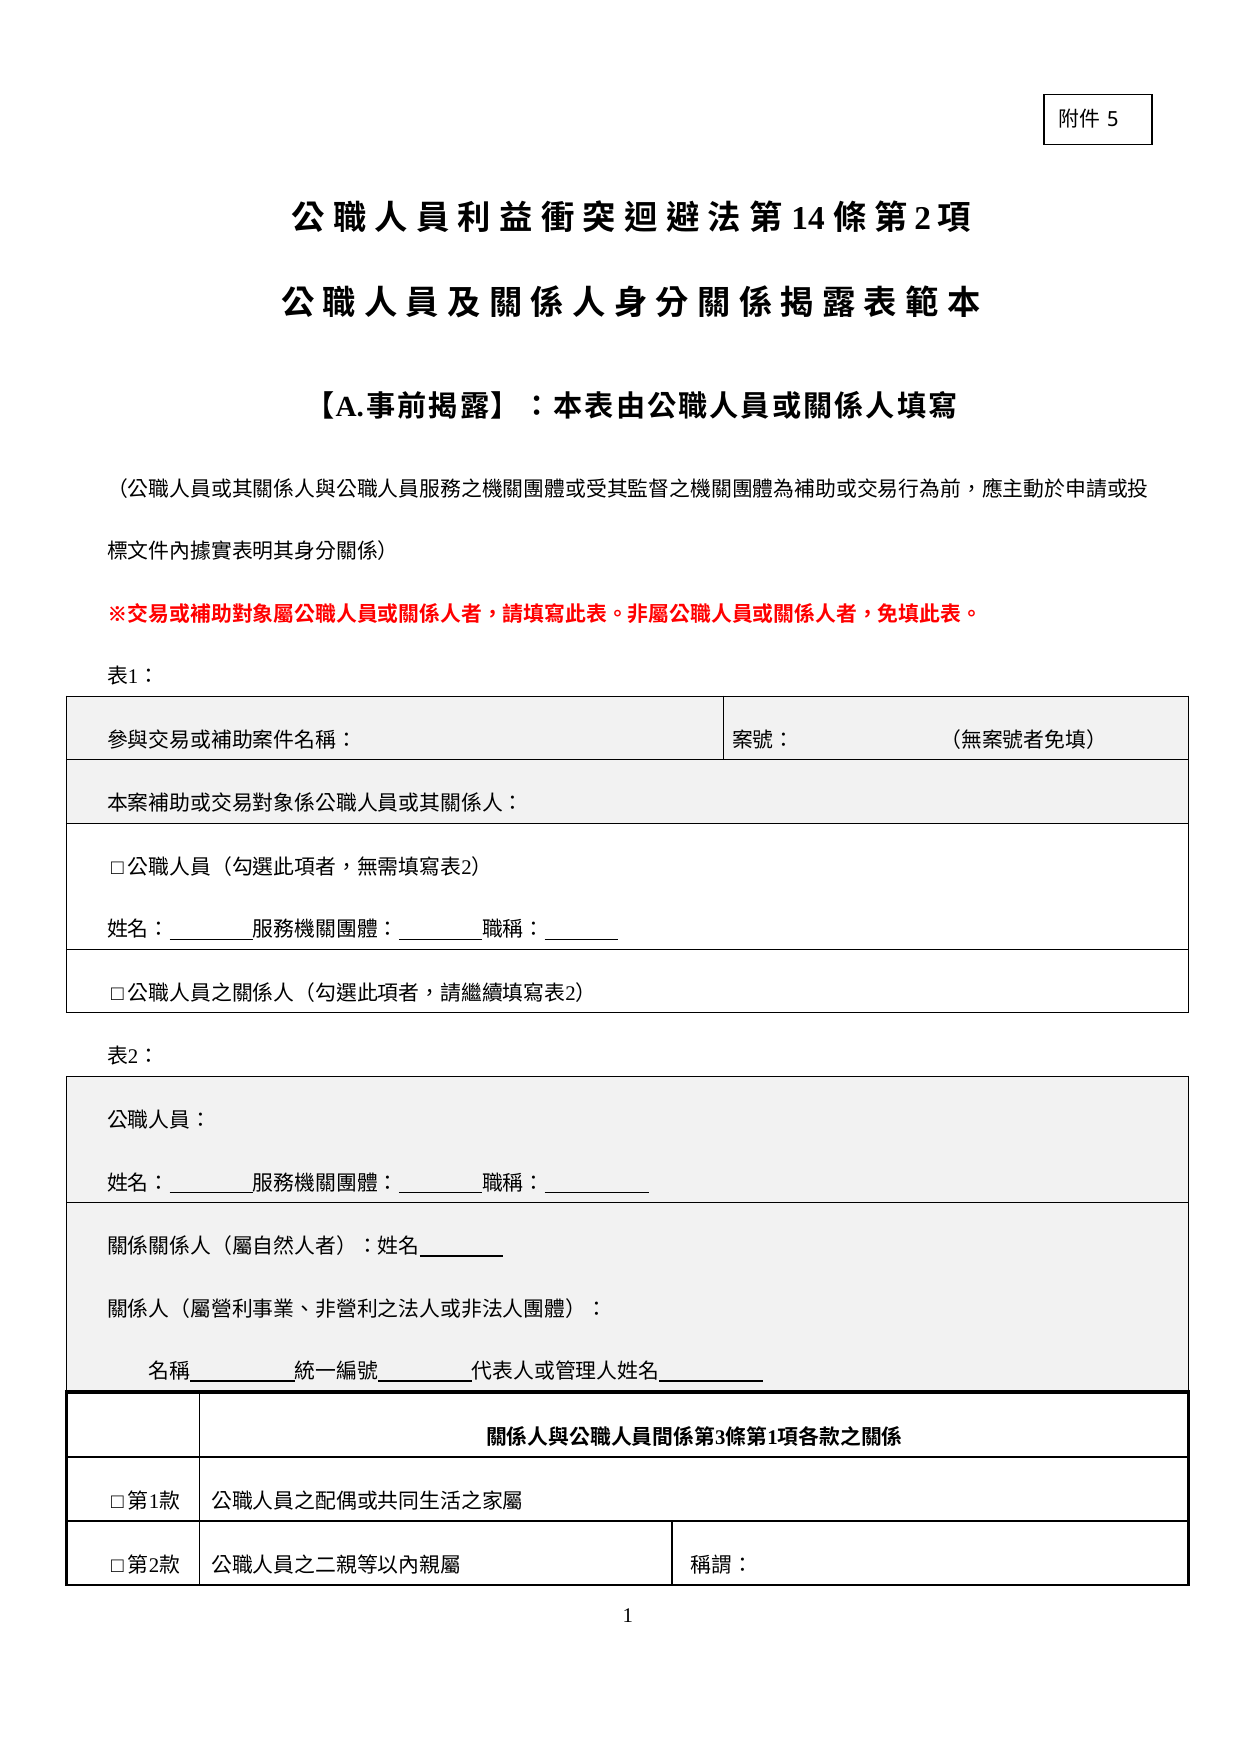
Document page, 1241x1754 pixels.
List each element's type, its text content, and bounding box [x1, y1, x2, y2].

table_cell 本案補助或交易對象係公職人員或其關係人： [67, 760, 1188, 823]
table_cell 關係人與公職人員間係第3條第1項各款之關係 [200, 1394, 1187, 1456]
text （公職人員或其關係人與公職人員服務之機關團體或受其監督之機關團體為補助或交易行為前，應主動於申請或投標文件內據實表明其身分關係） [89, 446, 1155, 571]
text ※交易或補助對象屬公職人員或關係人者，請填寫此表。非屬公職人員或關係人者，免填此表。 [107, 571, 1222, 633]
table_header 案號： （無案號者免填） [724, 697, 1188, 759]
table_cell □第2款 [68, 1522, 199, 1584]
table_cell □公職人員之關係人（勾選此項者，請繼續填寫表2） [67, 950, 1188, 1012]
table_cell [68, 1394, 199, 1456]
table_cell 公職人員之配偶或共同生活之家屬 [200, 1458, 1187, 1520]
text 表2： [53, 1013, 1227, 1076]
table_cell □第1款 [68, 1458, 199, 1520]
table_cell □公職人員（勾選此項者，無需填寫表2） 姓名： 服務機關團體： 職稱： [67, 824, 1188, 949]
table_cell 公職人員之二親等以內親屬 [200, 1522, 671, 1584]
table_header 參與交易或補助案件名稱： [67, 697, 723, 759]
text 公職人員利益衝突迴避法第14條第2項 [107, 133, 1155, 258]
text 公職人員及關係人身分關係揭露表範本 [107, 258, 1155, 321]
table_cell 稱謂： [673, 1522, 1187, 1584]
table_cell 關係關係人（屬自然人者）：姓名 關係人（屬營利事業、非營利之法人或非法人團體）： 名稱 統一編號 代表人或管理人姓名 [67, 1203, 1188, 1390]
text 【A.事前揭露】：本表由公職人員或關係人填寫 [107, 321, 1155, 446]
table_header 公職人員： 姓名： 服務機關團體： 職稱： [67, 1077, 1188, 1202]
text 表1： [53, 633, 1227, 696]
